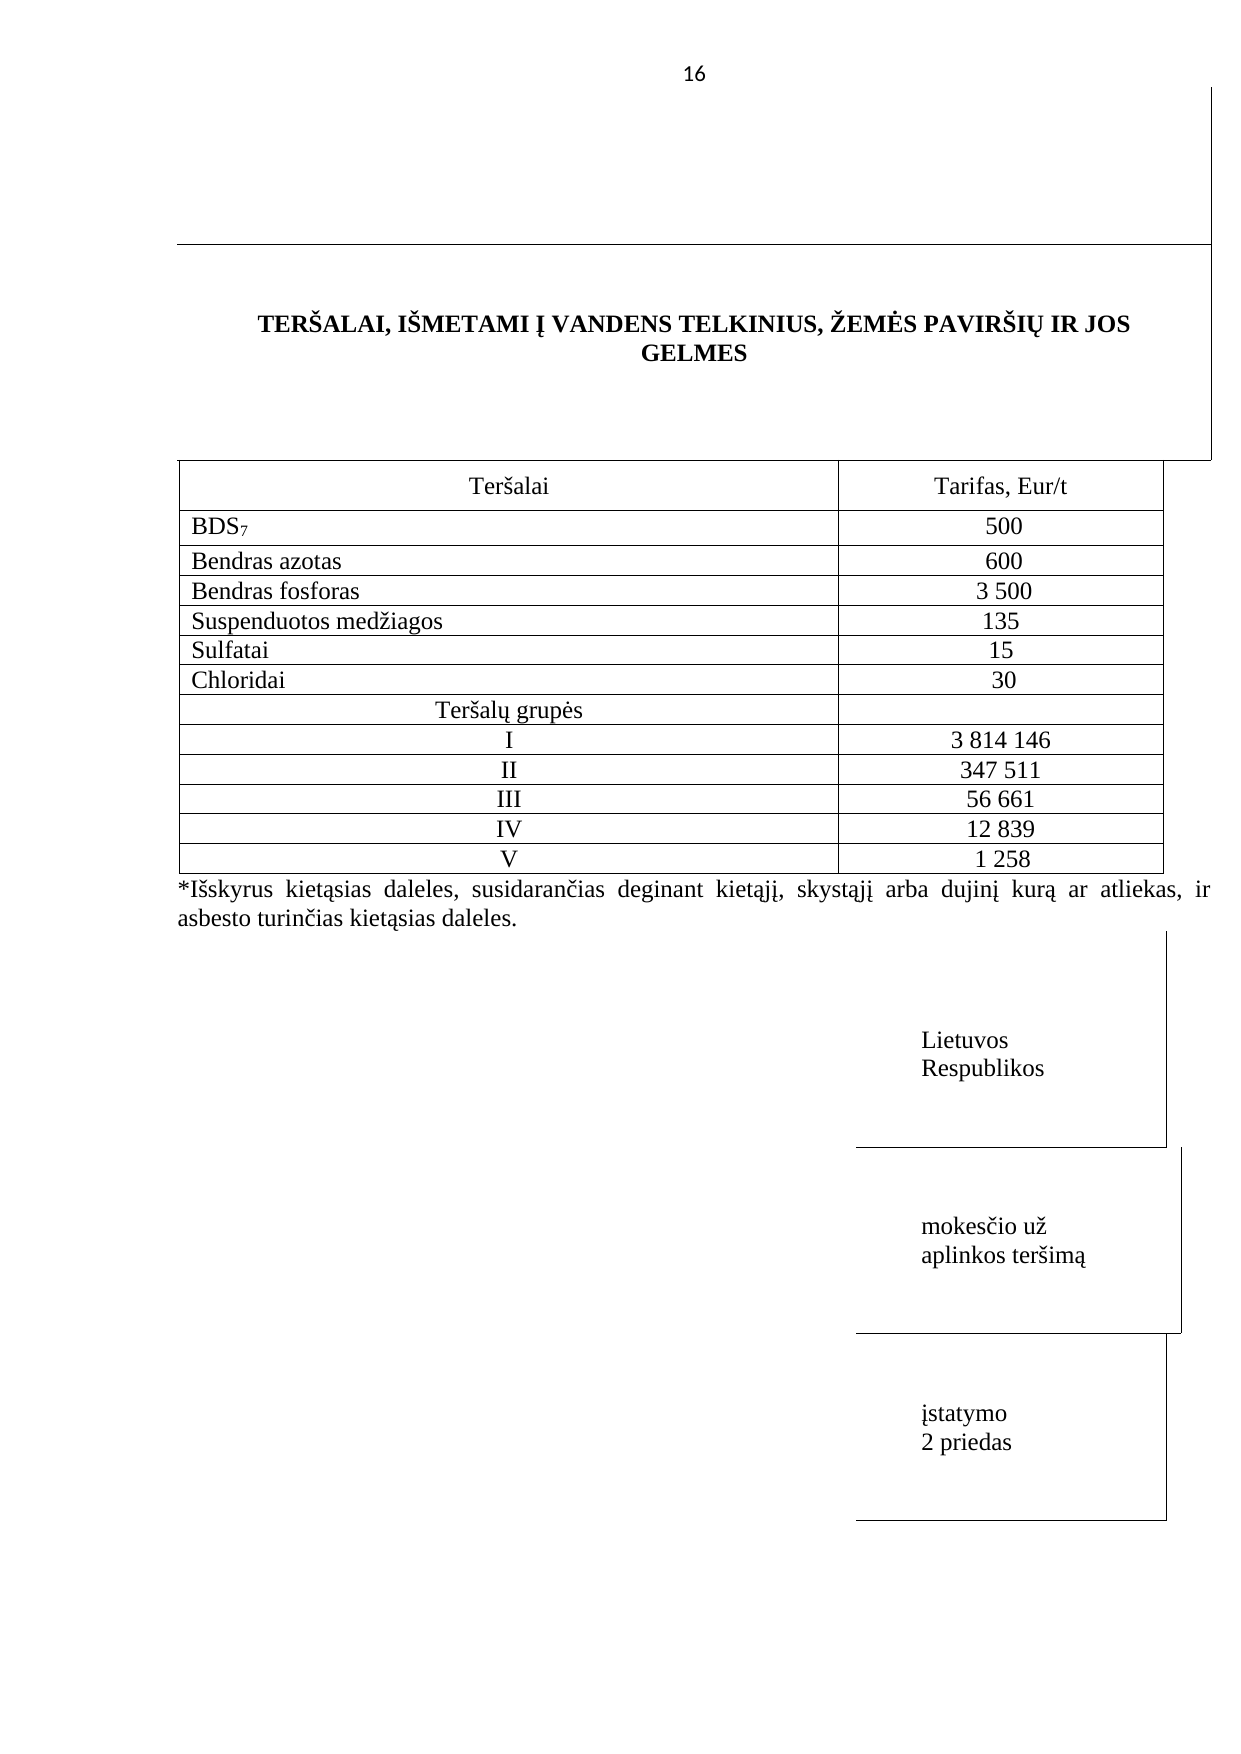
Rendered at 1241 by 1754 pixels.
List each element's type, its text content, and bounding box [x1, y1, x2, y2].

table_cell 135 [839, 606, 1163, 634]
table_header Teršalai [180, 461, 838, 510]
table_cell [839, 695, 1163, 724]
text 2 priedas [856, 1427, 1166, 1520]
table_cell BDS7 [180, 511, 838, 545]
table_cell Bendras azotas [180, 546, 838, 575]
table_cell 347 511 [839, 755, 1163, 783]
table_cell 15 [839, 636, 1163, 664]
table_cell III [180, 785, 838, 813]
table_cell 600 [839, 546, 1163, 575]
table_cell 1 258 [839, 844, 1163, 873]
table_cell Suspenduotos medžiagos [180, 606, 838, 634]
text Lietuvos Respublikos [856, 1025, 1166, 1147]
text *Išskyrus kietąsias daleles, susidarančias deginant kietąjį, skystąjį arba dujinį kurą ar atliekas, ir asbesto turinčias kietąsias daleles. [177, 874, 1211, 931]
table_cell IV [180, 814, 838, 843]
table_cell I [180, 725, 838, 754]
table_cell 3 500 [839, 576, 1163, 605]
table_cell Sulfatai [180, 636, 838, 664]
table_cell V [180, 844, 838, 873]
text TERŠALAI, IŠMETAMI Į VANDENS TELKINIUS, ŽEMĖS PAVIRŠIŲ IR JOS GELMES [177, 244, 1211, 366]
table_header Tarifas, Eur/t [839, 461, 1163, 510]
table_cell II [180, 755, 838, 783]
table_cell 3 814 146 [839, 725, 1163, 754]
table_cell Bendras fosforas [180, 576, 838, 605]
table_cell 500 [839, 511, 1163, 545]
table_cell 30 [839, 665, 1163, 694]
text mokesčio už aplinkos teršimą [856, 1147, 1181, 1333]
table_cell Chloridai [180, 665, 838, 694]
text įstatymo [856, 1333, 1167, 1427]
table_cell 12 839 [839, 814, 1163, 843]
table_cell 56 661 [839, 785, 1163, 813]
table_cell Teršalų grupės [180, 695, 838, 724]
